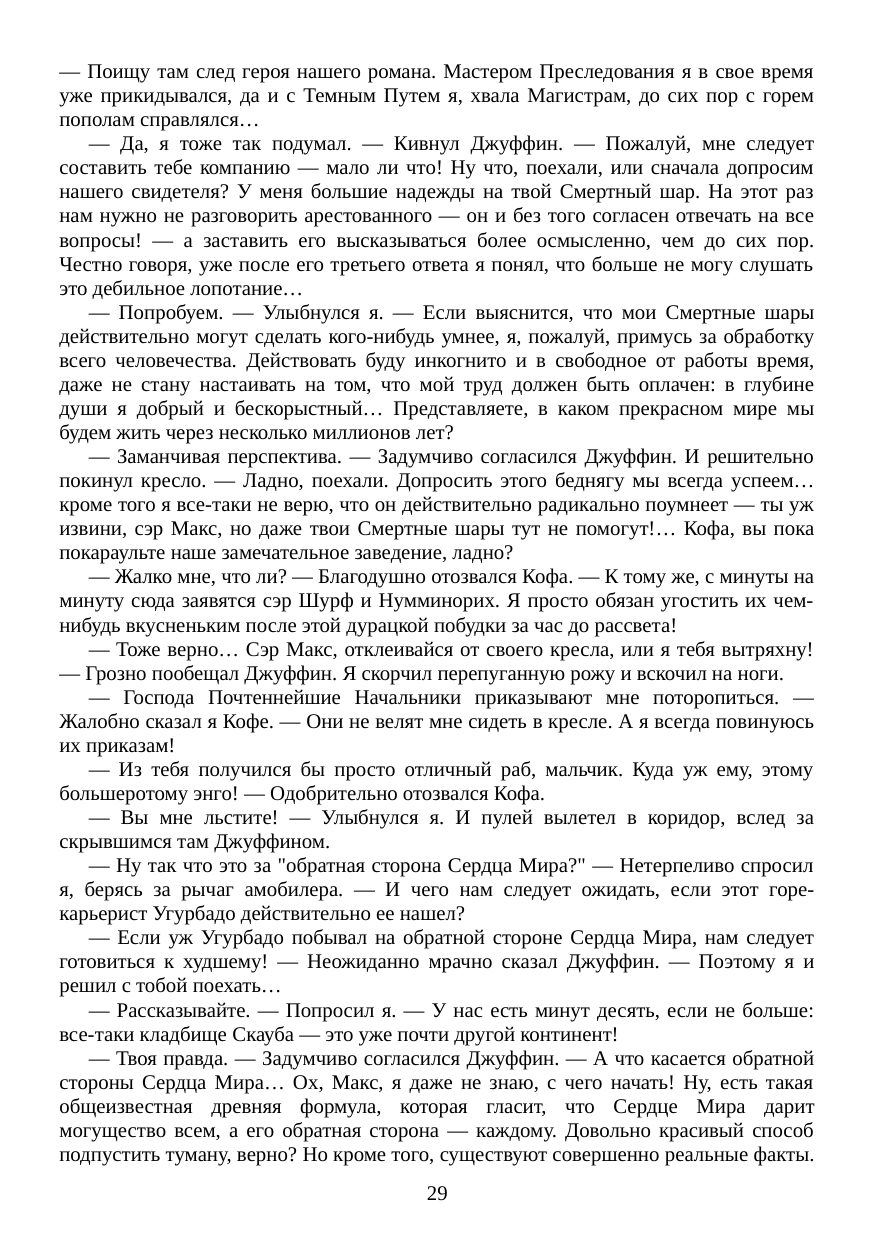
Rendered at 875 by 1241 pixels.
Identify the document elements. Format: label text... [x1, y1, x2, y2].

text — Господа Почтеннейшие Начальники приказывают мне поторопиться. — Жалобно сказал я Кофе. — Они не велят мне сидеть в кресле. А я всегда повинуюсь их приказам! [59, 685, 815, 757]
text — Из тебя получился бы просто отличный раб, мальчик. Куда уж ему, этому большеротому энго! — Одобрительно отозвался Кофа. [59, 757, 815, 805]
text — Заманчивая перспектива. — Задумчиво согласился Джуффин. И решительно покинул кресло. — Ладно, поехали. Допросить этого беднягу мы всегда успеем… кроме того я все-таки не верю, что он действительно радикально поумнеет — ты уж извини, сэр Макс, но даже твои Смертные шары тут не помогут!… Кофа, вы пока покараульте наше замечательное заведение, ладно? [59, 444, 815, 564]
text — Твоя правда. — Задумчиво согласился Джуффин. — А что касается обратной стороны Сердца Мира… Ох, Макс, я даже не знаю, с чего начать! Ну, есть такая общеизвестная древняя формула, которая гласит, что Сердце Мира дарит могущество всем, а его обратная сторона — каждому. Довольно красивый способ подпустить туману, верно? Но кроме того, существуют совершенно реальные факты. [59, 1046, 815, 1166]
text — Вы мне льстите! — Улыбнулся я. И пулей вылетел в коридор, вслед за скрывшимся там Джуффином. [59, 805, 815, 853]
text — Поищу там след героя нашего романа. Мастером Преследования я в свое время уже прикидывался, да и с Темным Путем я, хвала Магистрам, до сих пор с горем пополам справлялся… [59, 59, 815, 131]
text — Ну так что это за "обратная сторона Сердца Мира?" — Нетерпеливо спросил я, берясь за рычаг амобилера. — И чего нам следует ожидать, если этот горе-карьерист Угурбадо действительно ее нашел? [59, 853, 815, 925]
text — Попробуем. — Улыбнулся я. — Если выяснится, что мои Смертные шары действительно могут сделать кого-нибудь умнее, я, пожалуй, примусь за обработку всего человечества. Действовать буду инкогнито и в свободное от работы время, даже не стану настаивать на том, что мой труд должен быть оплачен: в глубине души я добрый и бескорыстный… Представляете, в каком прекрасном мире мы будем жить через несколько миллионов лет? [59, 300, 815, 444]
text — Да, я тоже так подумал. — Кивнул Джуффин. — Пожалуй, мне следует составить тебе компанию — мало ли что! Ну что, поехали, или сначала допросим нашего свидетеля? У меня большие надежды на твой Смертный шар. На этот раз нам нужно не разговорить арестованного — он и без того согласен отвечать на все вопросы! — а заставить его высказываться более осмысленно, чем до сих пор. Честно говоря, уже после его третьего ответа я понял, что больше не могу слушать это дебильное лопотание… [59, 131, 815, 300]
text — Если уж Угурбадо побывал на обратной стороне Сердца Мира, нам следует готовиться к худшему! — Неожиданно мрачно сказал Джуффин. — Поэтому я и решил с тобой поехать… [59, 925, 815, 997]
text — Жалко мне, что ли? — Благодушно отозвался Кофа. — К тому же, с минуты на минуту сюда заявятся сэр Шурф и Нумминорих. Я просто обязан угостить их чем-нибудь вкусненьким после этой дурацкой побудки за час до рассвета! [59, 564, 815, 637]
text — Тоже верно… Сэр Макс, отклеивайся от своего кресла, или я тебя вытряхну! — Грозно пообещал Джуффин. Я скорчил перепуганную рожу и вскочил на ноги. [59, 637, 815, 685]
text — Рассказывайте. — Попросил я. — У нас есть минут десять, если не больше: все-таки кладбище Скауба — это уже почти другой континент! [59, 997, 815, 1046]
